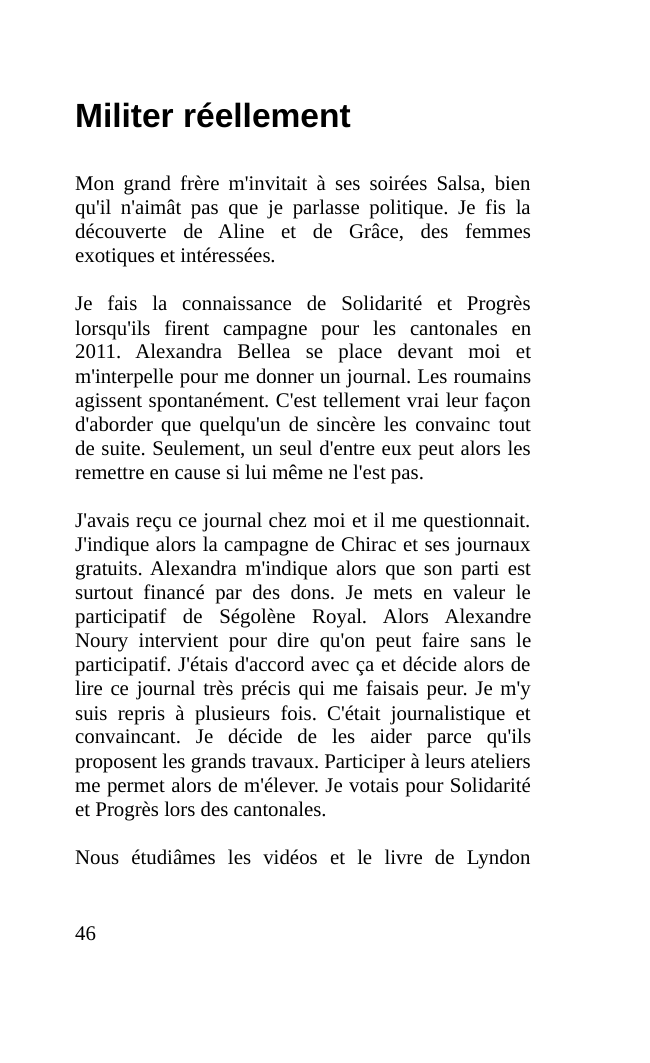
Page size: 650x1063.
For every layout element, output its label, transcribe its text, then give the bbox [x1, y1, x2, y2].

text Nous étudiâmes les vidéos et le livre de Lyndon [75, 845, 531, 869]
text Mon grand frère m'invitait à ses soirées Salsa, bien qu'il n'aimât pas que je parlasse politique. Je fis la découverte de Aline et de Grâce, des femmes exotiques et intéressées. [75, 171, 531, 267]
text Je fais la connaissance de Solidarité et Progrès lorsqu'ils firent campagne pour les cantonales en 2011. Alexandra Bellea se place devant moi et m'interpelle pour me donner un journal. Les roumains agissent spontanément. C'est tellement vrai leur façon d'aborder que quelqu'un de sincère les convainc tout de suite. Seulement, un seul d'entre eux peut alors les remettre en cause si lui même ne l'est pas. [75, 291, 531, 484]
subtitle Militer réellement [75, 96, 531, 134]
text J'avais reçu ce journal chez moi et il me questionnait. J'indique alors la campagne de Chirac et ses journaux gratuits. Alexandra m'indique alors que son parti est surtout financé par des dons. Je mets en valeur le participatif de Ségolène Royal. Alors Alexandre Noury intervient pour dire qu'on peut faire sans le participatif. J'étais d'accord avec ça et décide alors de lire ce journal très précis qui me faisais peur. Je m'y suis repris à plusieurs fois. C'était journalistique et convaincant. Je décide de les aider parce qu'ils proposent les grands travaux. Participer à leurs ateliers me permet alors de m'élever. Je votais pour Solidarité et Progrès lors des cantonales. [75, 508, 531, 821]
